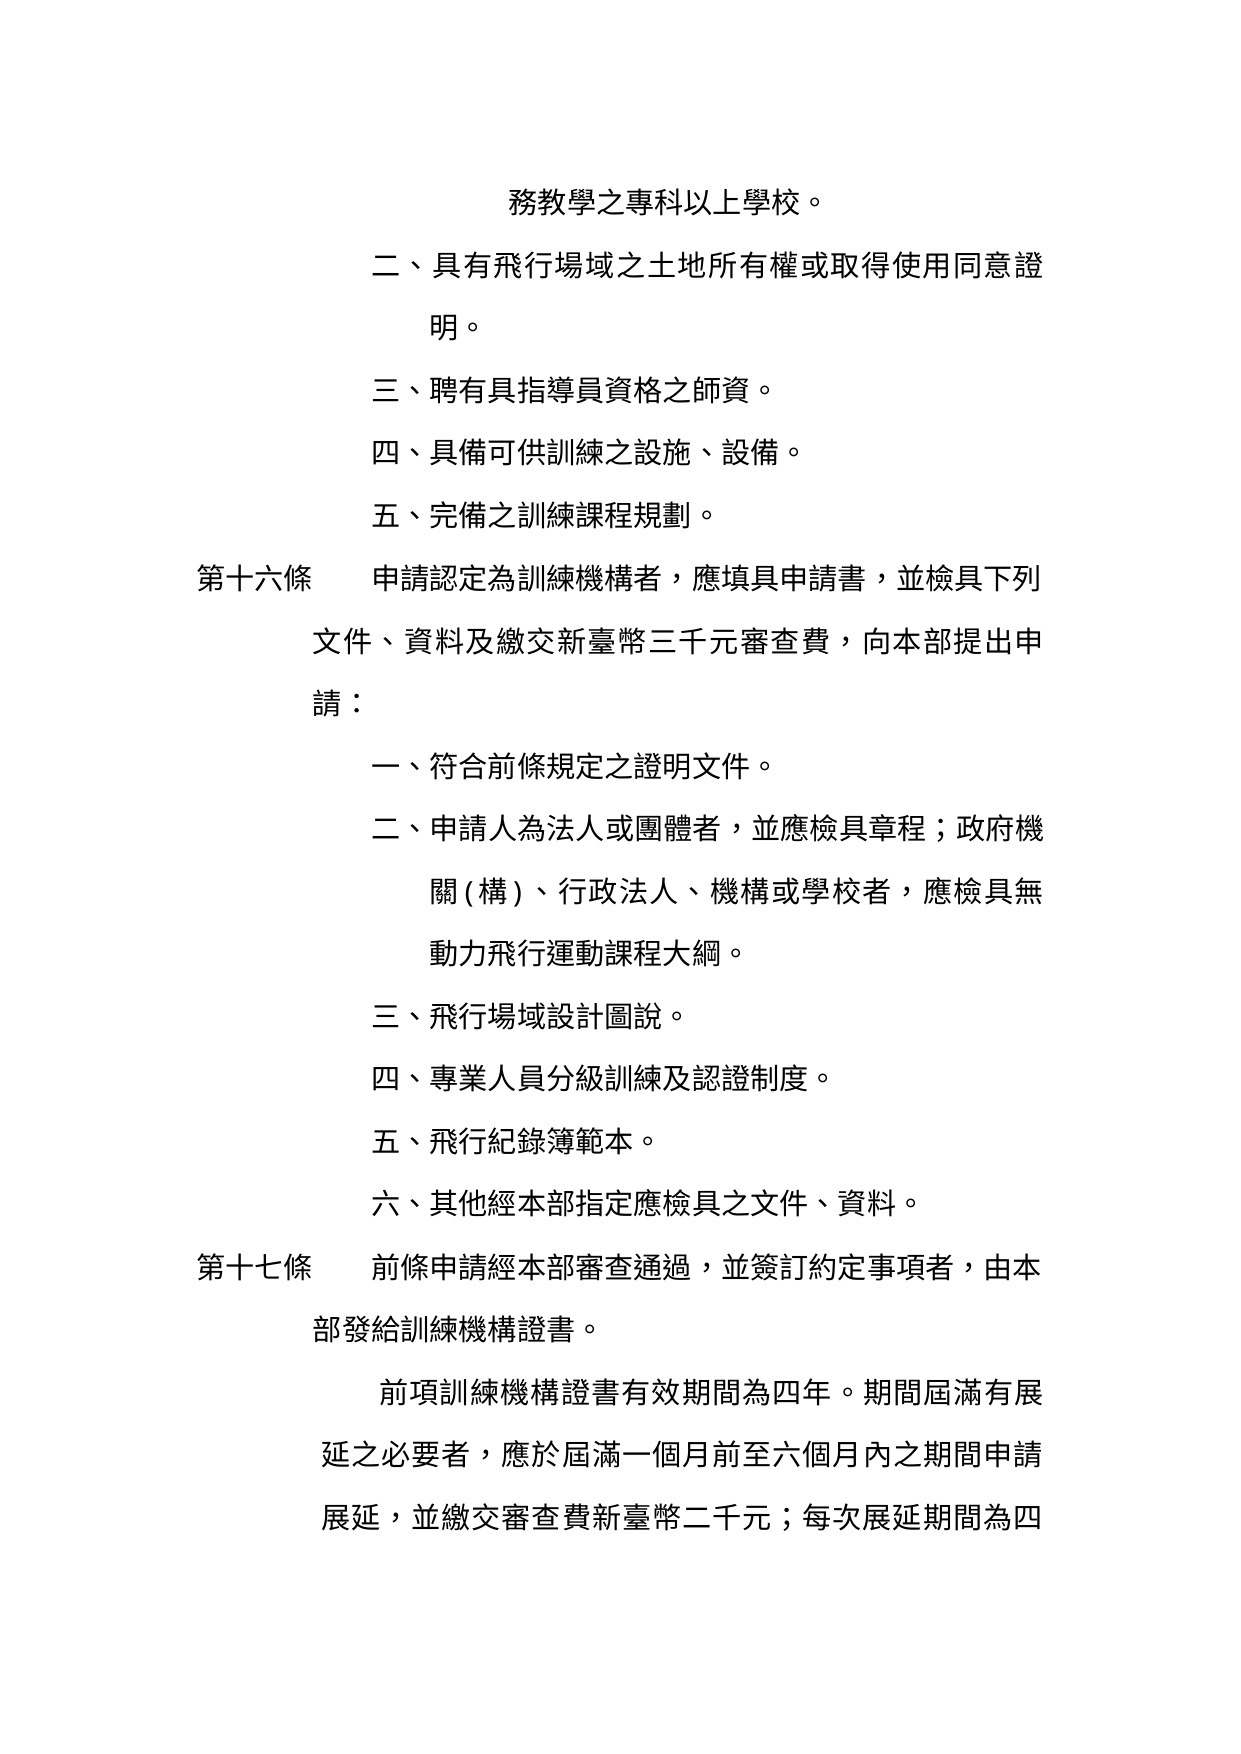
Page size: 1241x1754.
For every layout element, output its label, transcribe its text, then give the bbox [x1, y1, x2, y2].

table_cell 務教學之專科以上學校。 二、具有飛行場域之土地所有權或取得使用同意證明。 三、聘有具指導員資格之師資。 四、具備可供訓練之設施、設備。 五、完備之訓練課程規劃。 [185, 159, 1055, 534]
table_cell 第十六條 申請認定為訓練機構者，應填具申請書，並檢具下列文件、資料及繳交新臺幣三千元審查費，向本部提出申請： 一、符合前條規定之證明文件。 二、申請人為法人或團體者，並應檢具章程；政府機關(構)、行政法人、機構或學校者，應檢具無動力飛行運動課程大綱。 三、飛行場域設計圖說。 四、專業人員分級訓練及認證制度。 五、飛行紀錄簿範本。 六、其他經本部指定應檢具之文件、資料。 [185, 535, 1055, 1223]
table_cell 第十七條 前條申請經本部審查通過，並簽訂約定事項者，由本部發給訓練機構證書。 前項訓練機構證書有效期間為四年。期間屆滿有展延之必要者，應於屆滿一個月前至六個月內之期間申請展延，並繳交審查費新臺幣二千元；每次展延期間為四 [185, 1224, 1055, 1536]
